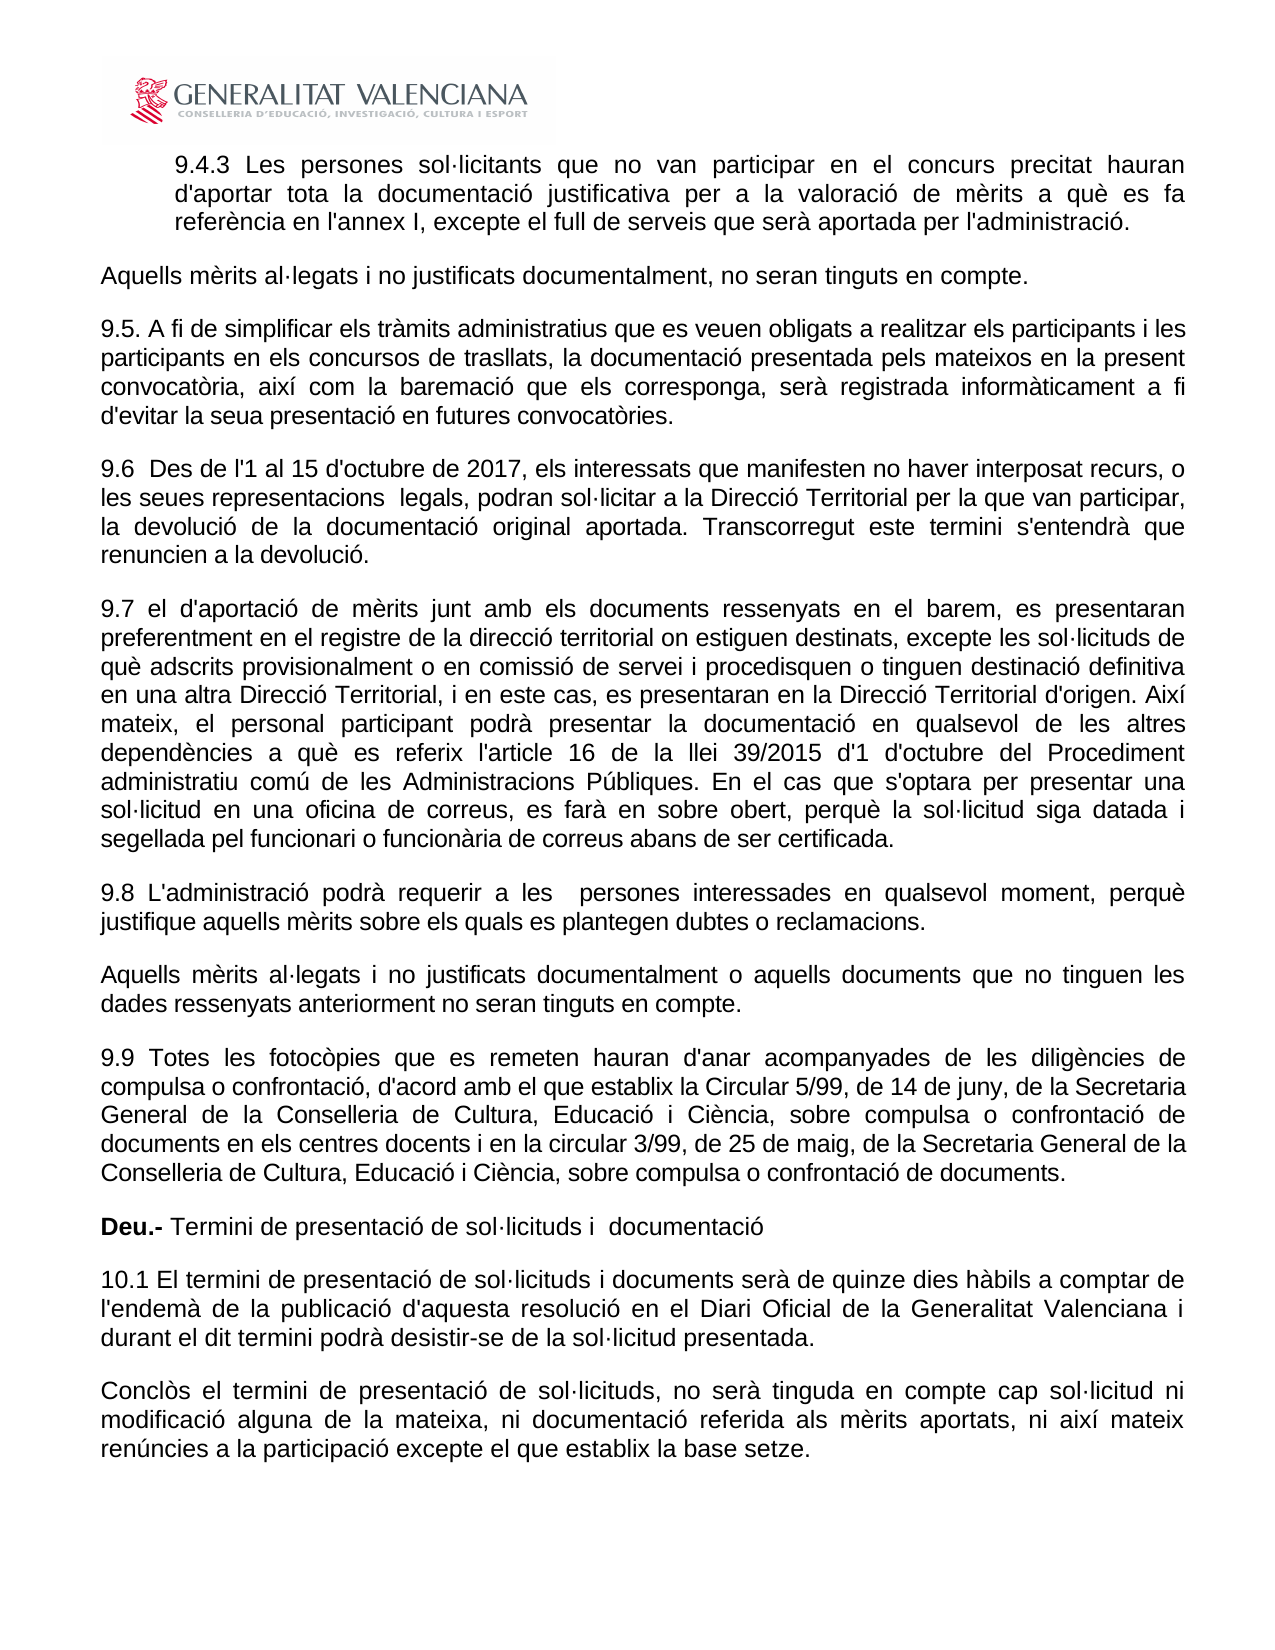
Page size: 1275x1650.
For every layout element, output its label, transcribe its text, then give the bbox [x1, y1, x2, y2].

picture [102, 56, 557, 145]
text 9.6 Des de l'1 al 15 d'octubre de 2017, els interessats que manifesten no haver interposat recurs, o les seues representacions legals, podran sol·licitar a la Direcció Territorial per la que van participar, la devolució de la documentació original aportada. Transcorregut este termini s'entendrà que renuncien a la devolució. [100, 454, 1186, 569]
text 9.5. A fi de simplificar els tràmits administratius que es veuen obligats a realitzar els participants i les participants en els concursos de trasllats, la documentació presentada pels mateixos en la present convocatòria, així com la baremació que els corresponga, serà registrada informàticament a fi d'evitar la seua presentació en futures convocatòries. [100, 314, 1186, 429]
text Aquells mèrits al·legats i no justificats documentalment, no seran tinguts en compte. [100, 261, 1186, 289]
text 9.7 el d'aportació de mèrits junt amb els documents ressenyats en el barem, es presentaran preferentment en el registre de la direcció territorial on estiguen destinats, excepte les sol·licituds de què adscrits provisionalment o en comissió de servei i procedisquen o tinguen destinació definitiva en una altra Direcció Territorial, i en este cas, es presentaran en la Direcció Territorial d'origen. Així mateix, el personal participant podrà presentar la documentació en qualsevol de les altres dependències a què es referix l'article 16 de la llei 39/2015 d'1 d'octubre del Procediment administratiu comú de les Administracions Públiques. En el cas que s'optara per presentar una sol·licitud en una oficina de correus, es farà en sobre obert, perquè la sol·licitud siga datada i segellada pel funcionari o funcionària de correus abans de ser certificada. [100, 594, 1186, 853]
text Deu.- Termini de presentació de sol·licituds i documentació [100, 1212, 1186, 1240]
text 10.1 El termini de presentació de sol·licituds i documents serà de quinze dies hàbils a comptar de l'endemà de la publicació d'aquesta resolució en el Diari Oficial de la Generalitat Valenciana i durant el dit termini podrà desistir-se de la sol·licitud presentada. [100, 1265, 1186, 1351]
text Conclòs el termini de presentació de sol·licituds, no serà tinguda en compte cap sol·licitud ni modificació alguna de la mateixa, ni documentació referida als mèrits aportats, ni així mateix renúncies a la participació excepte el que establix la base setze. [100, 1376, 1186, 1462]
text 9.9 Totes les fotocòpies que es remeten hauran d'anar acompanyades de les diligències de compulsa o confrontació, d'acord amb el que establix la Circular 5/99, de 14 de juny, de la Secretaria General de la Conselleria de Cultura, Educació i Ciència, sobre compulsa o confrontació de documents en els centres docents i en la circular 3/99, de 25 de maig, de la Secretaria General de la Conselleria de Cultura, Educació i Ciència, sobre compulsa o confrontació de documents. [100, 1043, 1186, 1187]
text 9.8 L'administració podrà requerir a les persones interessades en qualsevol moment, perquè justifique aquells mèrits sobre els quals es plantegen dubtes o reclamacions. [100, 878, 1186, 936]
text Aquells mèrits al·legats i no justificats documentalment o aquells documents que no tinguen les dades ressenyats anteriorment no seran tinguts en compte. [100, 961, 1186, 1018]
text 9.4.3 Les persones sol·licitants que no van participar en el concurs precitat hauran d'aportar tota la documentació justificativa per a la valoració de mèrits a què es fa referència en l'annex I, excepte el full de serveis que serà aportada per l'administració. [174, 150, 1186, 236]
